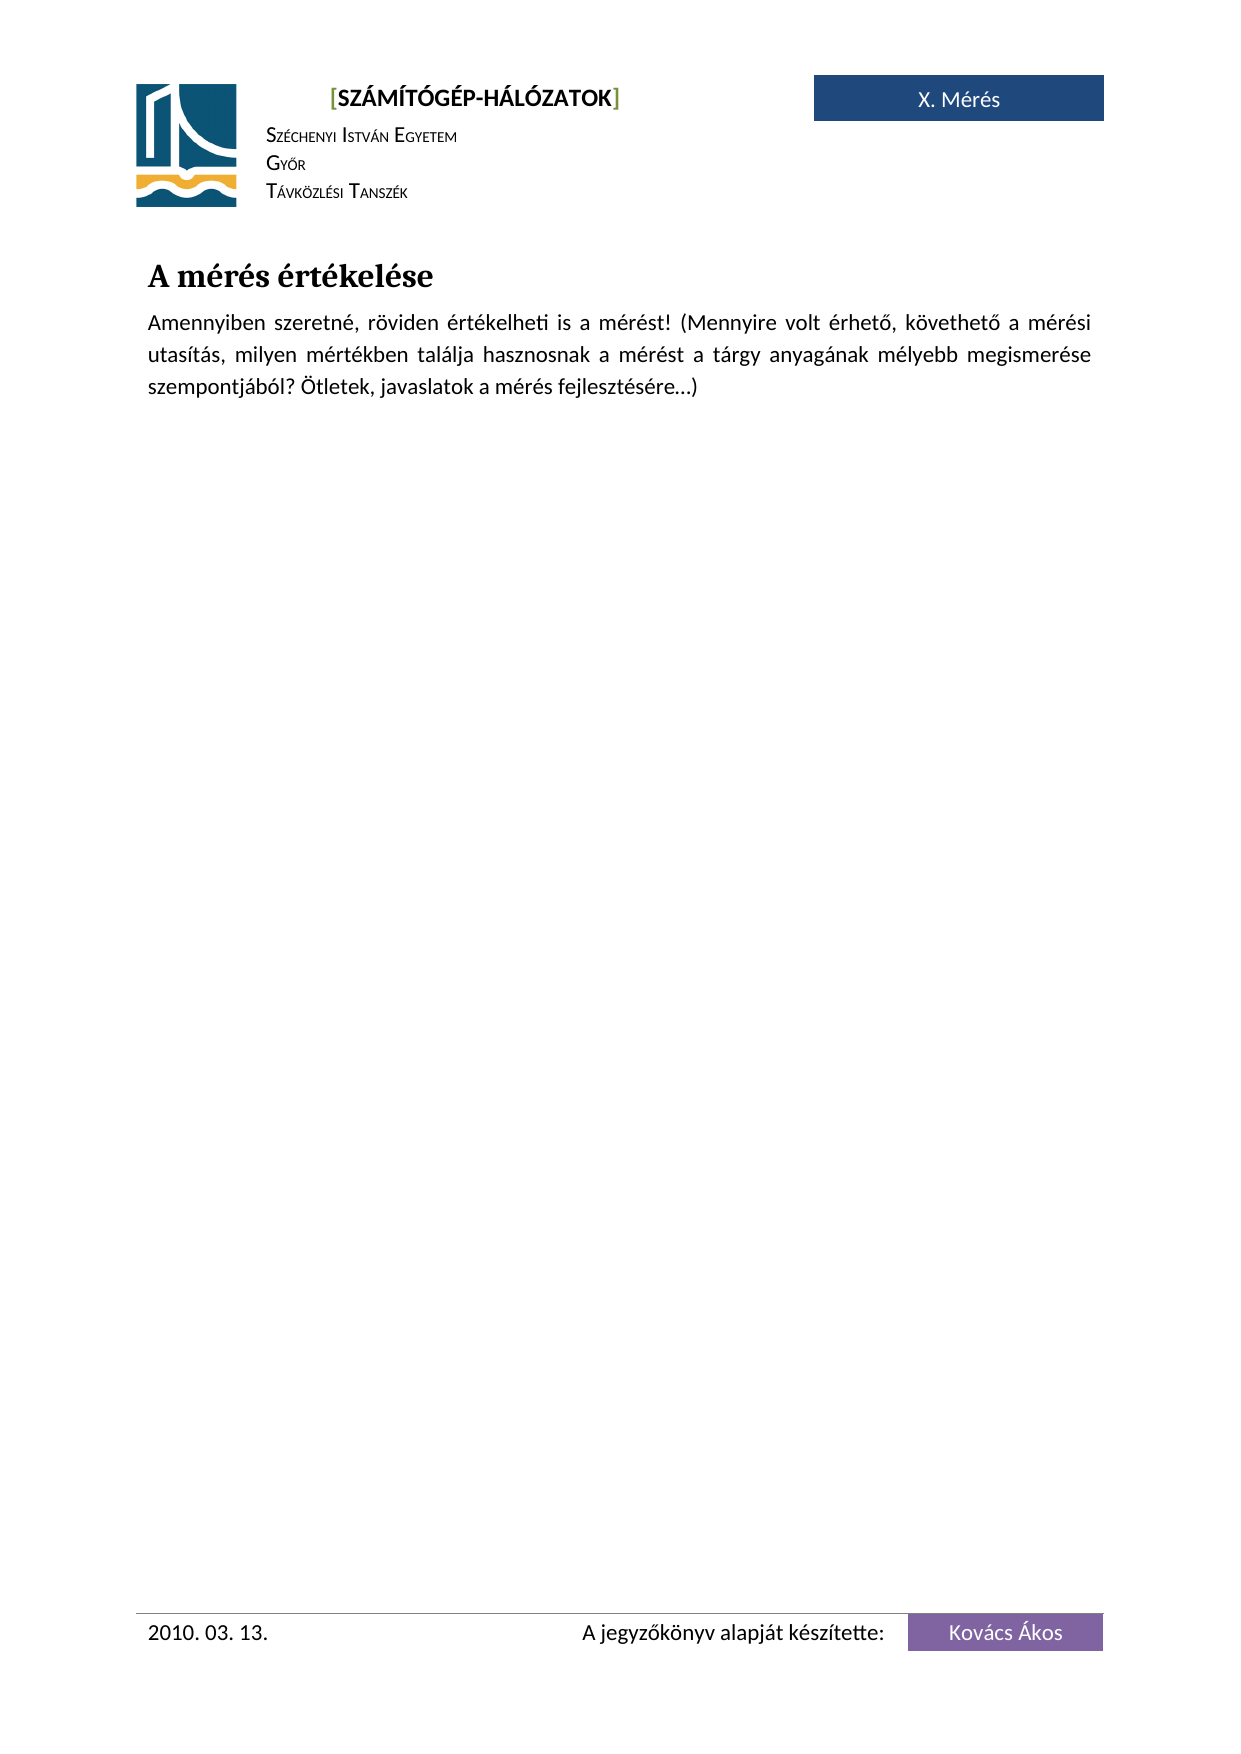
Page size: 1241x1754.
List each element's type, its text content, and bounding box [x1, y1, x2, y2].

picture [136, 84, 237, 207]
subtitle A mérés értékelése [148, 258, 1092, 296]
text Amennyiben szeretné, röviden értékelheti is a mérést! (Mennyire volt érhető, követhető a mérési utasítás, milyen mértékben találja hasznosnak a mérést a tárgy anyagának mélyebb megismerése szempontjából? Ötletek, javaslatok a mérés fejlesztésére…) [148, 308, 1092, 400]
